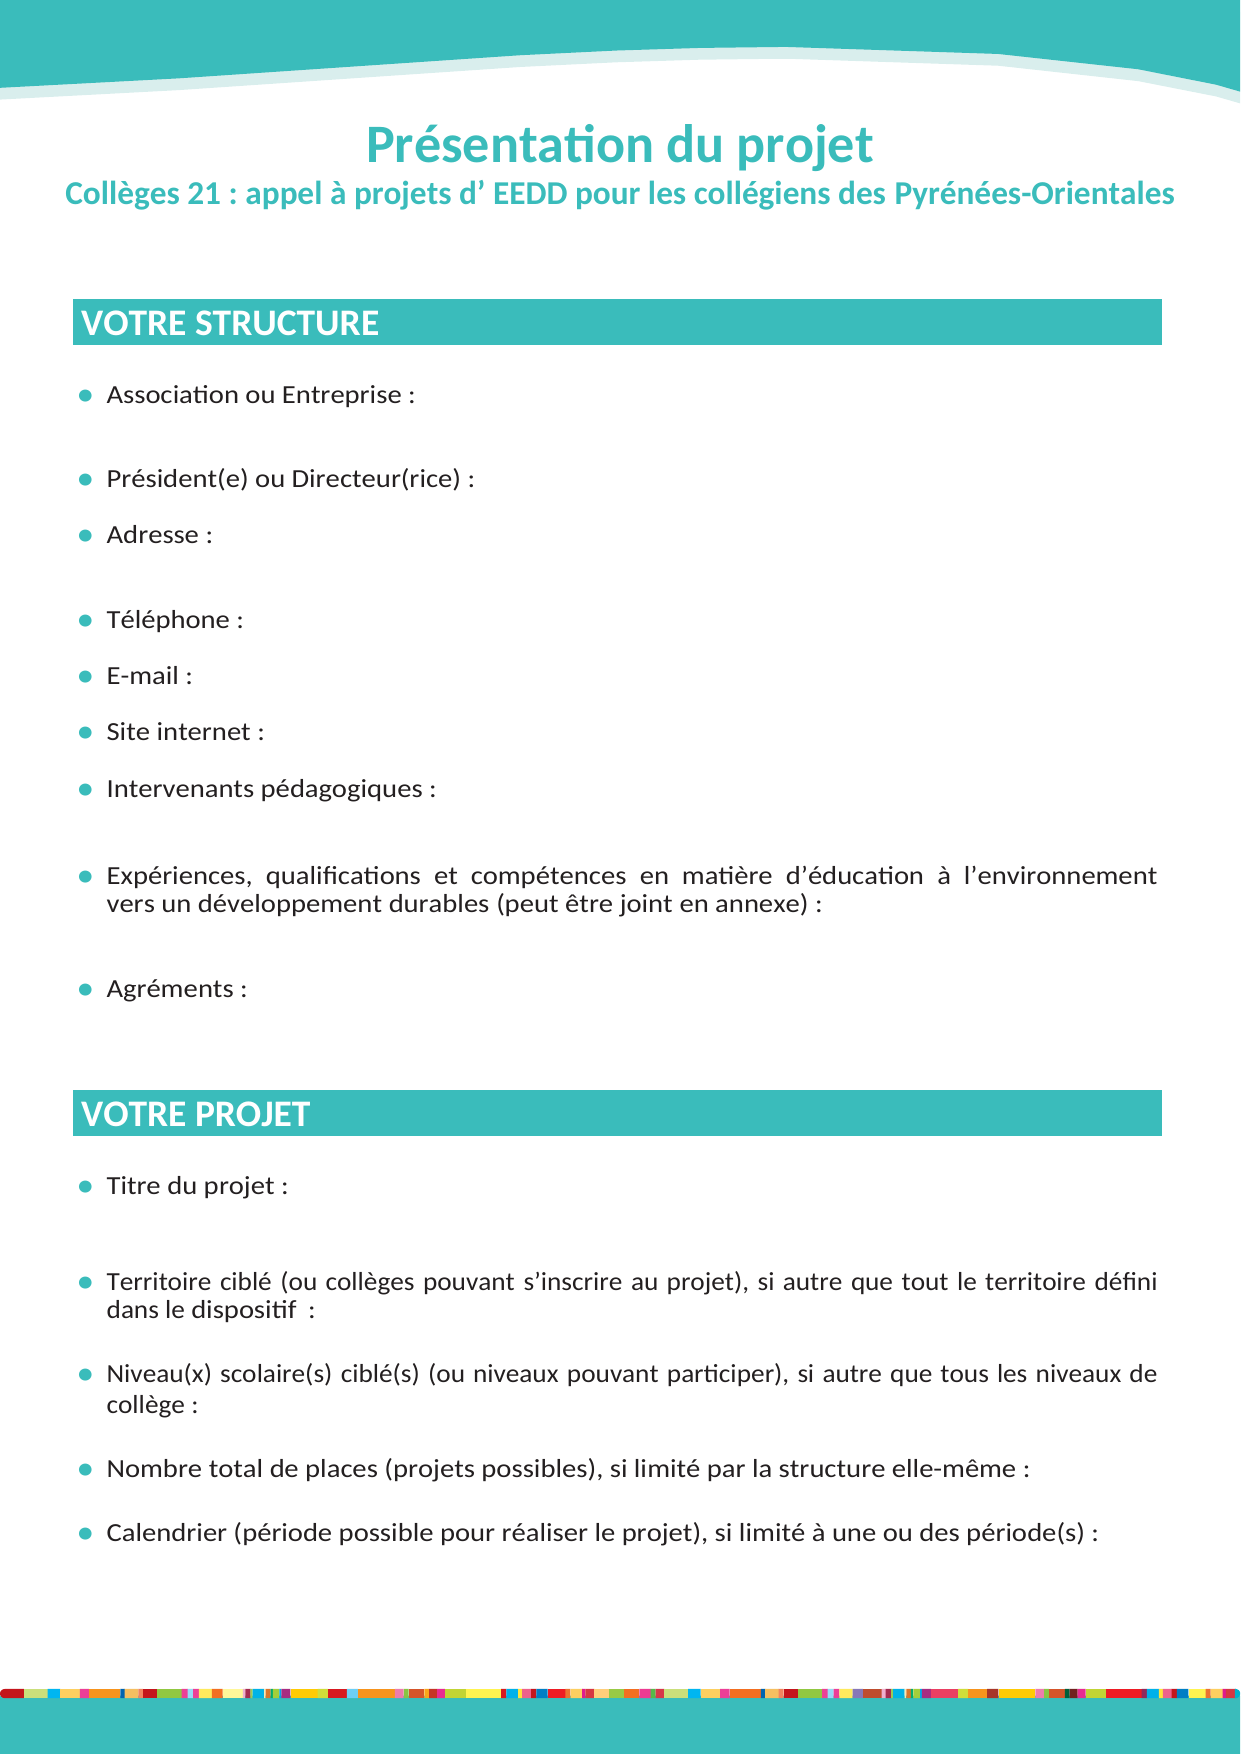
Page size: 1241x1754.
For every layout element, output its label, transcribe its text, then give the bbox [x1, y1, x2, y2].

text ● Calendrier (période possible pour réaliser le projet), si limité à une ou des période(s) : [77, 1517, 1157, 1548]
text VOTRE STRUCTURE [72, 299, 1193, 345]
subtitle Collèges 21 : appel à projets d’ EEDD pour les collégiens des Pyrénées-Orientales [56, 175, 1184, 212]
text VOTRE PROJET [72, 1090, 1193, 1136]
text ● Adresse : [77, 519, 1157, 550]
text ● Site internet : [77, 716, 1157, 747]
subtitle Présentation du projet [56, 112, 1184, 175]
text ● Agréments : [77, 972, 1157, 1004]
text ● Président(e) ou Directeur(rice) : [77, 462, 1157, 494]
text ● Intervenants pédagogiques : [77, 772, 1157, 803]
text ● Expériences, qualifications et compétences en matière d’éducation à l’environnement vers un développement durables (peut être joint en annexe) : [77, 859, 1157, 918]
text ● Territoire ciblé (ou collèges pouvant s’inscrire au projet), si autre que tout le territoire défini dans le dispositif : [77, 1265, 1157, 1325]
text ● Titre du projet : [77, 1169, 1157, 1201]
text ● Association ou Entreprise : [77, 378, 1157, 410]
text ● Téléphone : [77, 603, 1157, 635]
text ● Niveau(x) scolaire(s) ciblé(s) (ou niveaux pouvant participer), si autre que tous les niveaux de collège : [77, 1357, 1157, 1420]
text ● E-mail : [77, 659, 1157, 691]
text ● Nombre total de places (projets possibles), si limité par la structure elle-même : [77, 1453, 1157, 1484]
